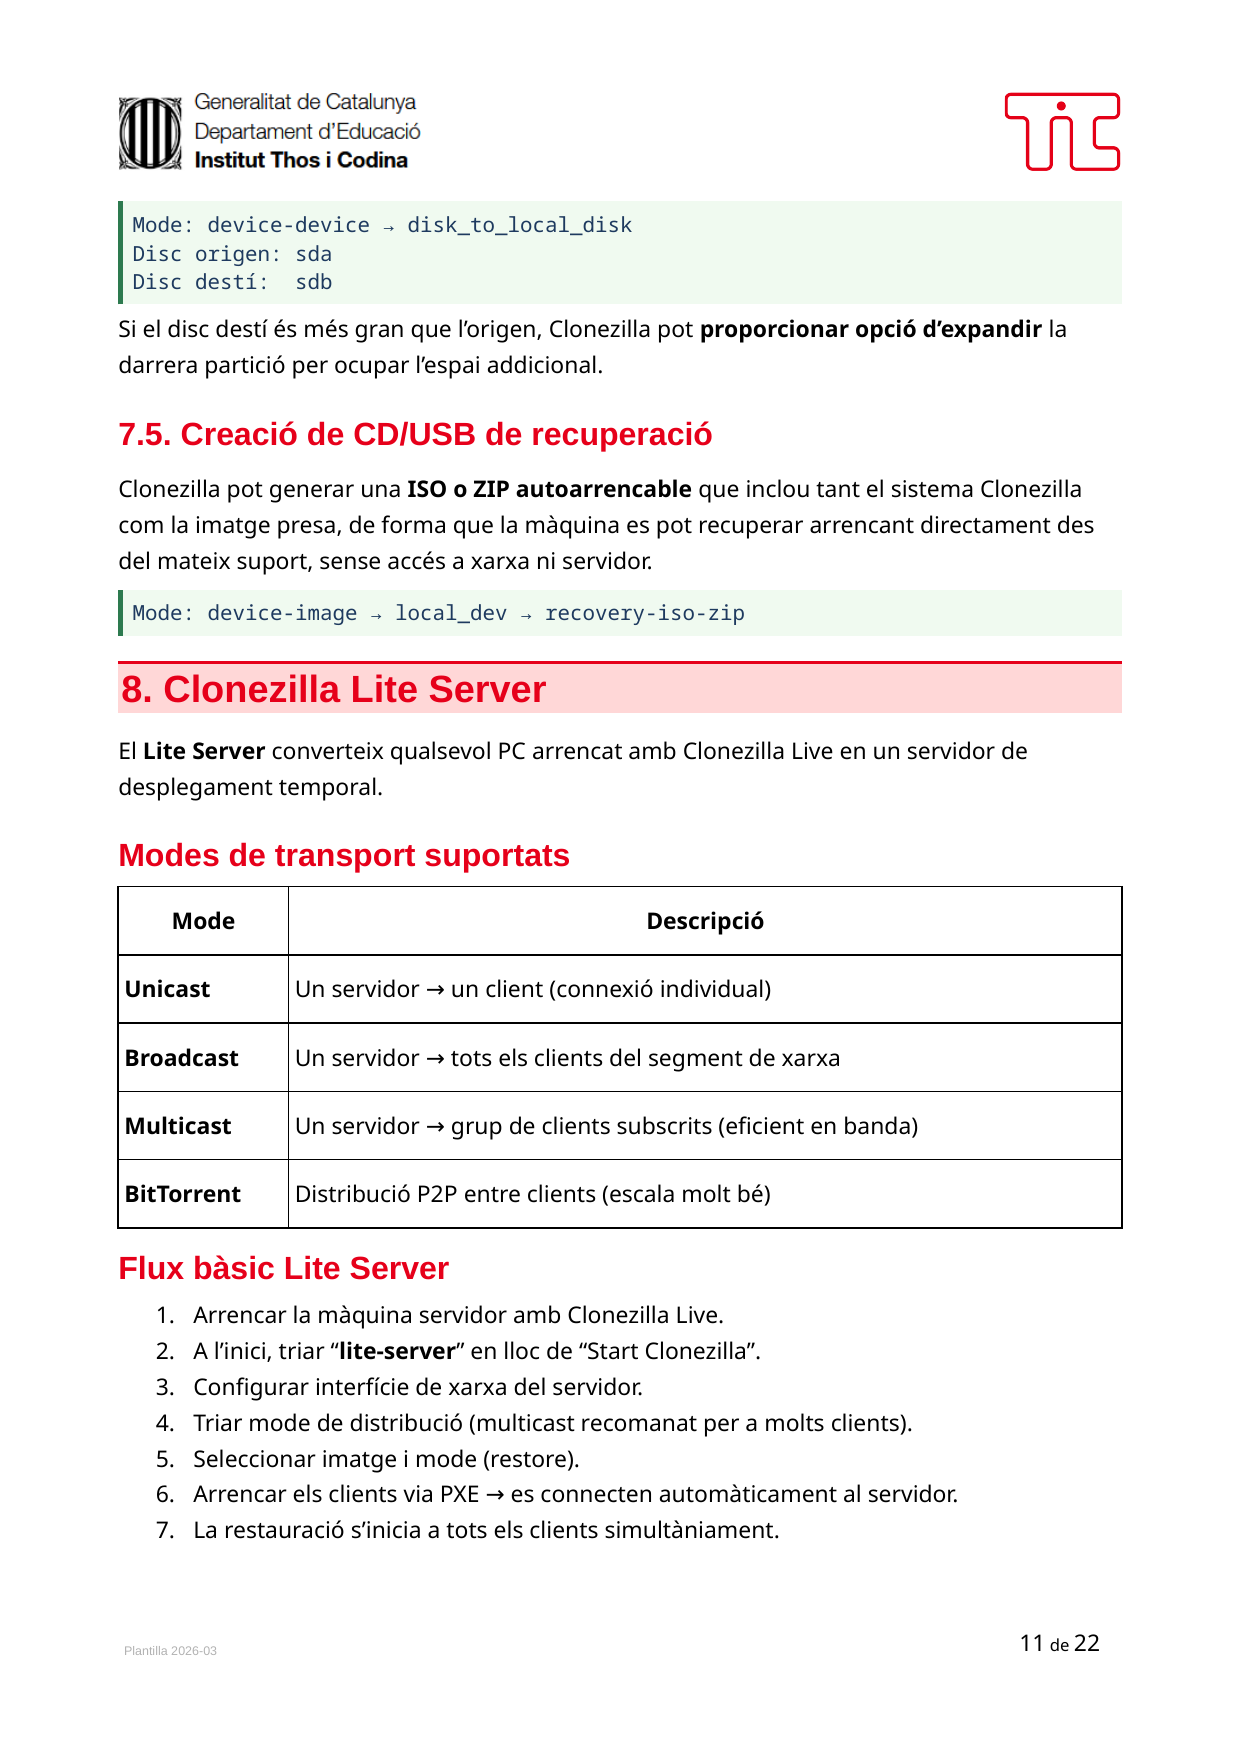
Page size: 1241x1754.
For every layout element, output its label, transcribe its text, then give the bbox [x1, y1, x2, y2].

list A l’inici, triar “lite-server” en lloc de “Start Clonezilla”. [156, 1335, 1122, 1366]
table_cell Un servidor → tots els clients del segment de xarxa [289, 1024, 1121, 1091]
text Mode: device-device → disk_to_local_disk [123, 201, 1122, 239]
text El Lite Server converteix qualsevol PC arrencat amb Clonezilla Live en un servidor de desplegament temporal. [118, 735, 1122, 802]
list Configurar interfície de xarxa del servidor. [156, 1371, 1122, 1402]
picture [1004, 92, 1123, 171]
list Triar mode de distribució (multicast recomanat per a molts clients). [156, 1407, 1122, 1438]
table_header Descripció [289, 887, 1121, 954]
list Arrencar la màquina servidor amb Clonezilla Live. [156, 1299, 1122, 1330]
table_cell Un servidor → grup de clients subscrits (eficient en banda) [289, 1092, 1121, 1159]
table_cell BitTorrent [119, 1160, 288, 1227]
list Seleccionar imatge i mode (restore). [156, 1442, 1122, 1474]
subtitle 8. Clonezilla Lite Server [118, 664, 1122, 713]
table_cell Multicast [119, 1092, 288, 1159]
text Si el disc destí és més gran que l’origen, Clonezilla pot proporcionar opció d’expandir la darrera partició per ocupar l’espai addicional. [118, 313, 1122, 380]
picture [118, 92, 422, 171]
table_cell Broadcast [119, 1024, 288, 1091]
list La restauració s’inicia a tots els clients simultàniament. [156, 1514, 1122, 1546]
table_cell Unicast [119, 956, 288, 1022]
list Arrencar els clients via PXE → es connecten automàticament al servidor. [156, 1478, 1122, 1510]
subtitle 7.5. Creació de CD/USB de recuperació [118, 415, 1122, 452]
table_cell Distribució P2P entre clients (escala molt bé) [289, 1160, 1121, 1227]
text Mode: device-image → local_dev → recovery-iso-zip [123, 590, 1122, 636]
subtitle Modes de transport suportats [118, 836, 1122, 873]
table_cell Un servidor → un client (connexió individual) [289, 956, 1121, 1022]
text Disc origen: sda [123, 239, 1122, 267]
subtitle Flux bàsic Lite Server [118, 1249, 1122, 1286]
table_header Mode [119, 887, 288, 954]
text Clonezilla pot generar una ISO o ZIP autoarrencable que inclou tant el sistema Clonezilla com la imatge presa, de forma que la màquina es pot recuperar arrencant directament des del mateix suport, sense accés a xarxa ni servidor. [118, 473, 1122, 576]
text Disc destí: sdb [123, 267, 1122, 304]
